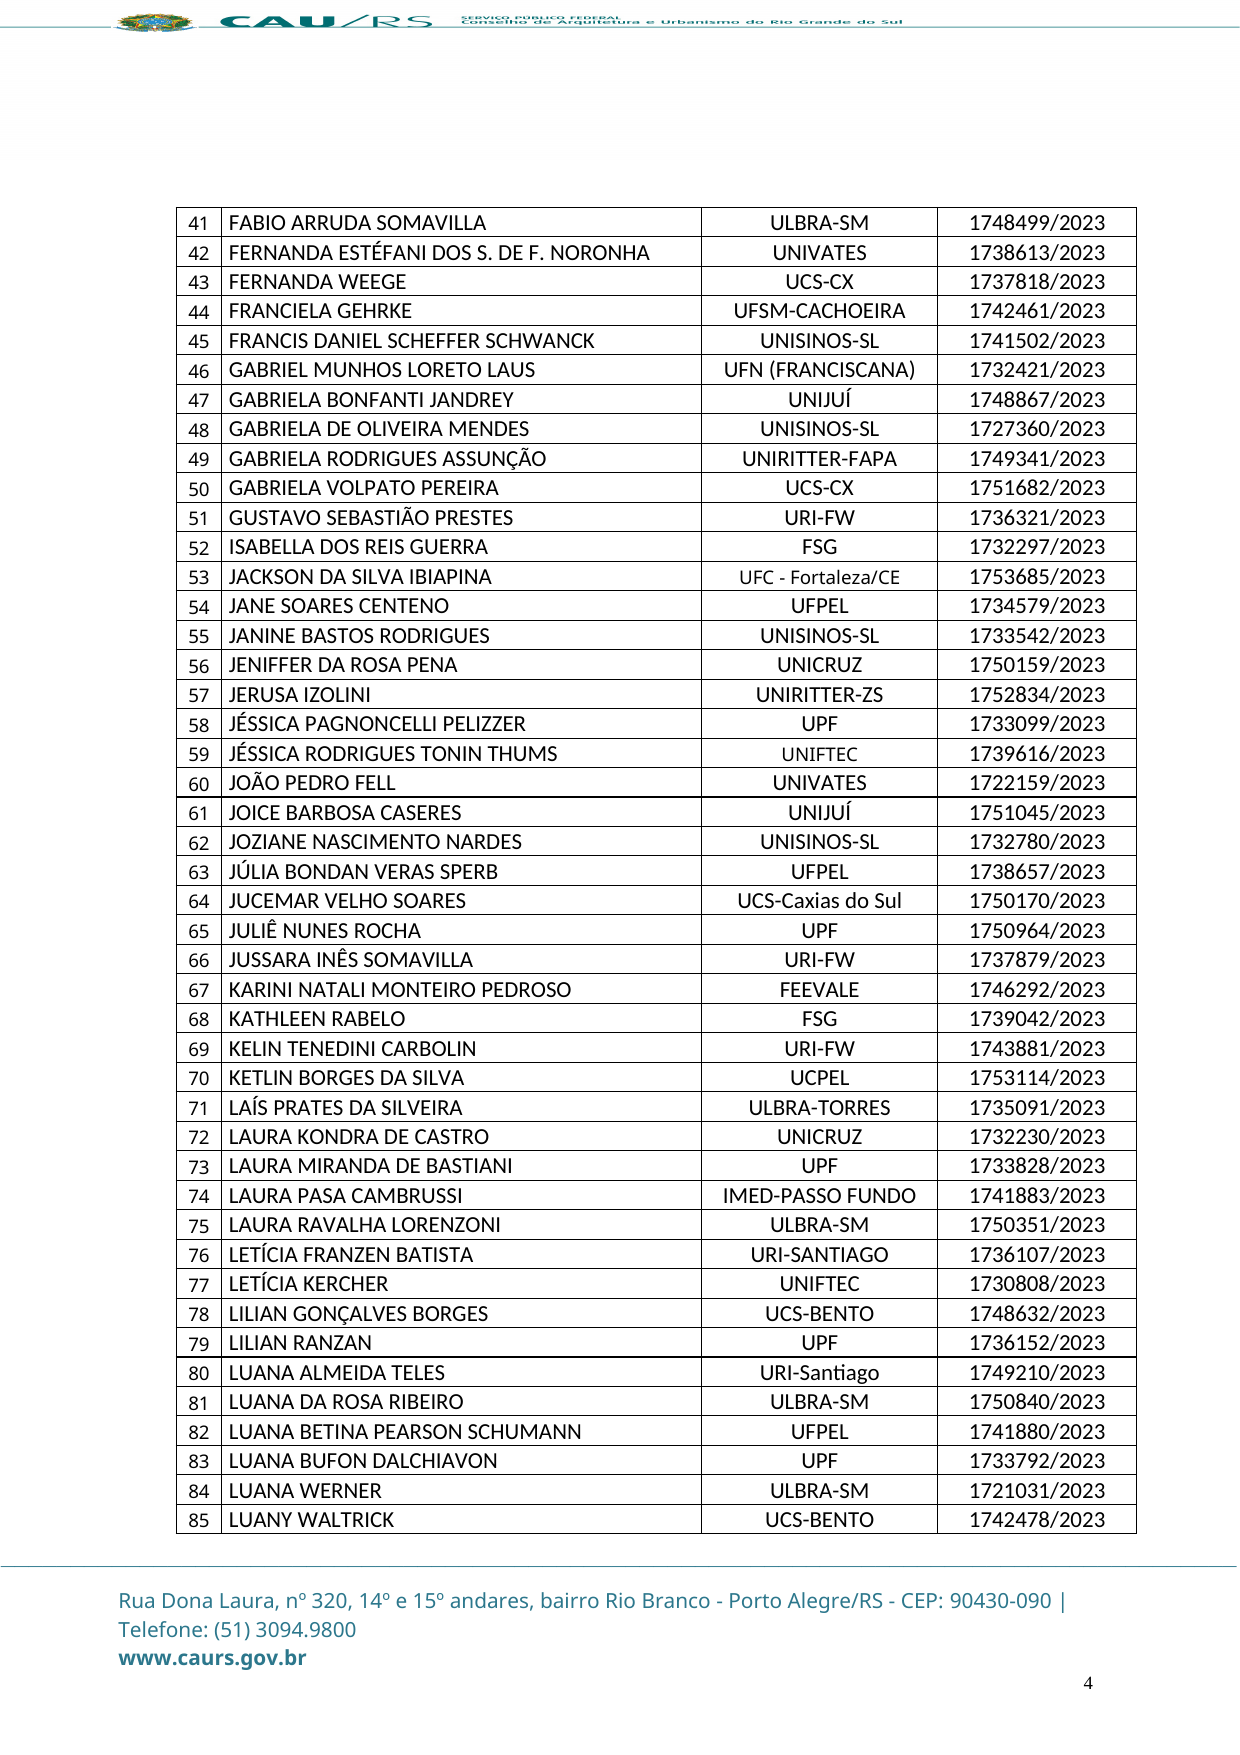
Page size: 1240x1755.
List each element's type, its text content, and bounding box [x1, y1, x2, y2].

table_cell GABRIELA BONFANTI JANDREY [222, 385, 701, 413]
table_cell 1733542/2023 [938, 621, 1136, 649]
table_cell LAURA KONDRA DE CASTRO [222, 1122, 701, 1150]
table_cell 1751045/2023 [938, 798, 1136, 826]
table_cell ULBRA-SM [702, 208, 937, 236]
table_cell 1736107/2023 [938, 1240, 1136, 1268]
table_cell UNIRITTER-ZS [702, 680, 937, 708]
table_cell GABRIELA DE OLIVEIRA MENDES [222, 414, 701, 443]
table_cell UNIFTEC [702, 739, 937, 767]
table_cell 72 [177, 1122, 221, 1150]
table_cell 1742461/2023 [938, 296, 1136, 325]
table_cell UNIRITTER-FAPA [702, 444, 937, 472]
table_cell 1733792/2023 [938, 1446, 1136, 1474]
table_cell 1750840/2023 [938, 1387, 1136, 1415]
table_cell 1750351/2023 [938, 1210, 1136, 1238]
table_cell 1752834/2023 [938, 680, 1136, 708]
table_cell 85 [177, 1505, 221, 1533]
table_cell 76 [177, 1240, 221, 1268]
table_cell KATHLEEN RABELO [222, 1004, 701, 1032]
table_cell 74 [177, 1181, 221, 1209]
table_cell 1748499/2023 [938, 208, 1136, 236]
table_cell 58 [177, 709, 221, 737]
table_cell UNICRUZ [702, 650, 937, 678]
table_cell UNICRUZ [702, 1122, 937, 1150]
table_cell LAURA PASA CAMBRUSSI [222, 1181, 701, 1209]
table_cell UNISINOS-SL [702, 326, 937, 354]
table_cell JERUSA IZOLINI [222, 680, 701, 708]
table_cell 65 [177, 915, 221, 944]
table_cell 84 [177, 1475, 221, 1504]
table_cell UPF [702, 709, 937, 737]
table_cell UFPEL [702, 856, 937, 885]
table_cell 57 [177, 680, 221, 708]
table_cell UNIJUÍ [702, 798, 937, 826]
table_cell ULBRA-TORRES [702, 1092, 937, 1121]
table_cell 1743881/2023 [938, 1033, 1136, 1062]
table_cell UCS-BENTO [702, 1505, 937, 1533]
table_cell 1741880/2023 [938, 1416, 1136, 1445]
table_cell IMED-PASSO FUNDO [702, 1181, 937, 1209]
table_cell GABRIEL MUNHOS LORETO LAUS [222, 355, 701, 384]
table_cell 1738613/2023 [938, 237, 1136, 266]
table_cell UNISINOS-SL [702, 414, 937, 443]
table_cell JULIÊ NUNES ROCHA [222, 915, 701, 944]
table_cell 1732297/2023 [938, 532, 1136, 561]
table_cell LAURA MIRANDA DE BASTIANI [222, 1151, 701, 1179]
table_cell 46 [177, 355, 221, 384]
table_cell 1733828/2023 [938, 1151, 1136, 1179]
table_cell URI-Santiago [702, 1358, 937, 1386]
table_cell UCS-CX [702, 267, 937, 295]
table_cell UFPEL [702, 591, 937, 619]
table_cell JUSSARA INÊS SOMAVILLA [222, 945, 701, 973]
table_cell UCS-Caxias do Sul [702, 886, 937, 914]
table_cell 1741502/2023 [938, 326, 1136, 354]
table_cell FRANCIELA GEHRKE [222, 296, 701, 325]
table_cell GABRIELA RODRIGUES ASSUNÇÃO [222, 444, 701, 472]
table_cell UPF [702, 915, 937, 944]
table_cell 83 [177, 1446, 221, 1474]
table_cell 70 [177, 1063, 221, 1091]
table_cell 64 [177, 886, 221, 914]
table_cell FERNANDA WEEGE [222, 267, 701, 295]
table_cell JANE SOARES CENTENO [222, 591, 701, 619]
table_cell LUANA ALMEIDA TELES [222, 1358, 701, 1386]
table_cell 1742478/2023 [938, 1505, 1136, 1533]
table_cell JÉSSICA PAGNONCELLI PELIZZER [222, 709, 701, 737]
table_cell LILIAN GONÇALVES BORGES [222, 1299, 701, 1327]
table_cell KETLIN BORGES DA SILVA [222, 1063, 701, 1091]
table_cell 1750170/2023 [938, 886, 1136, 914]
table_cell 1748632/2023 [938, 1299, 1136, 1327]
table_cell 1736321/2023 [938, 503, 1136, 531]
table_cell 1750159/2023 [938, 650, 1136, 678]
table_cell 1736152/2023 [938, 1328, 1136, 1356]
table_cell 50 [177, 473, 221, 502]
table_cell LILIAN RANZAN [222, 1328, 701, 1356]
table_cell UNISINOS-SL [702, 621, 937, 649]
table_cell 1722159/2023 [938, 768, 1136, 796]
table_cell URI-FW [702, 503, 937, 531]
table_cell UFPEL [702, 1416, 937, 1445]
table_cell 49 [177, 444, 221, 472]
table_cell UNIVATES [702, 768, 937, 796]
table_cell 1750964/2023 [938, 915, 1136, 944]
table_cell ULBRA-SM [702, 1387, 937, 1415]
table_cell UFSM-CACHOEIRA [702, 296, 937, 325]
table_cell UFN (FRANCISCANA) [702, 355, 937, 384]
table_cell UNIFTEC [702, 1269, 937, 1297]
table_cell URI-FW [702, 945, 937, 973]
table_cell UNISINOS-SL [702, 827, 937, 855]
table_cell 75 [177, 1210, 221, 1238]
table_cell ISABELLA DOS REIS GUERRA [222, 532, 701, 561]
table_cell 1732421/2023 [938, 355, 1136, 384]
table_cell JENIFFER DA ROSA PENA [222, 650, 701, 678]
table_cell 1739616/2023 [938, 739, 1136, 767]
table_cell 71 [177, 1092, 221, 1121]
table_cell 54 [177, 591, 221, 619]
table_cell JÉSSICA RODRIGUES TONIN THUMS [222, 739, 701, 767]
table_cell 61 [177, 798, 221, 826]
table_cell JOICE BARBOSA CASERES [222, 798, 701, 826]
table_cell JANINE BASTOS RODRIGUES [222, 621, 701, 649]
table_cell 67 [177, 974, 221, 1003]
table_cell 77 [177, 1269, 221, 1297]
table_cell 1741883/2023 [938, 1181, 1136, 1209]
table_cell 1749341/2023 [938, 444, 1136, 472]
table_cell LUANA BUFON DALCHIAVON [222, 1446, 701, 1474]
table_cell 59 [177, 739, 221, 767]
table_cell ULBRA-SM [702, 1210, 937, 1238]
table_cell FABIO ARRUDA SOMAVILLA [222, 208, 701, 236]
table_cell UCPEL [702, 1063, 937, 1091]
table_cell FEEVALE [702, 974, 937, 1003]
table_cell LETÍCIA KERCHER [222, 1269, 701, 1297]
table_cell LUANA WERNER [222, 1475, 701, 1504]
table_cell UPF [702, 1151, 937, 1179]
table_cell 53 [177, 562, 221, 590]
table_cell 66 [177, 945, 221, 973]
table_cell LUANY WALTRICK [222, 1505, 701, 1533]
table_cell 55 [177, 621, 221, 649]
table_cell 60 [177, 768, 221, 796]
table_cell 43 [177, 267, 221, 295]
table_cell UNIVATES [702, 237, 937, 266]
table_cell UFC - Fortaleza/CE [702, 562, 937, 590]
table_cell 1727360/2023 [938, 414, 1136, 443]
table_cell JOZIANE NASCIMENTO NARDES [222, 827, 701, 855]
table_cell 1721031/2023 [938, 1475, 1136, 1504]
table_cell FSG [702, 532, 937, 561]
table_cell LAURA RAVALHA LORENZONI [222, 1210, 701, 1238]
table_cell 1738657/2023 [938, 856, 1136, 885]
table_cell 1733099/2023 [938, 709, 1136, 737]
table_cell UCS-BENTO [702, 1299, 937, 1327]
table_cell UPF [702, 1446, 937, 1474]
table_cell 62 [177, 827, 221, 855]
table_cell UCS-CX [702, 473, 937, 502]
table_cell FSG [702, 1004, 937, 1032]
table_cell UPF [702, 1328, 937, 1356]
table_cell 48 [177, 414, 221, 443]
table_cell FRANCIS DANIEL SCHEFFER SCHWANCK [222, 326, 701, 354]
table_cell 41 [177, 208, 221, 236]
table_cell URI-FW [702, 1033, 937, 1062]
table_cell 79 [177, 1328, 221, 1356]
table_cell ULBRA-SM [702, 1475, 937, 1504]
table_cell 52 [177, 532, 221, 561]
table_cell 56 [177, 650, 221, 678]
table_cell 63 [177, 856, 221, 885]
table_cell FERNANDA ESTÉFANI DOS S. DE F. NORONHA [222, 237, 701, 266]
table_cell JOÃO PEDRO FELL [222, 768, 701, 796]
table_cell JACKSON DA SILVA IBIAPINA [222, 562, 701, 590]
table_cell 1737879/2023 [938, 945, 1136, 973]
table_cell 1749210/2023 [938, 1358, 1136, 1386]
table_cell 1732230/2023 [938, 1122, 1136, 1150]
table_cell 80 [177, 1358, 221, 1386]
table_cell JUCEMAR VELHO SOARES [222, 886, 701, 914]
table_cell 1732780/2023 [938, 827, 1136, 855]
table_cell LUANA DA ROSA RIBEIRO [222, 1387, 701, 1415]
table_cell 1746292/2023 [938, 974, 1136, 1003]
table_cell JÚLIA BONDAN VERAS SPERB [222, 856, 701, 885]
table_cell 69 [177, 1033, 221, 1062]
table_cell GUSTAVO SEBASTIÃO PRESTES [222, 503, 701, 531]
table_cell KARINI NATALI MONTEIRO PEDROSO [222, 974, 701, 1003]
table_cell 1737818/2023 [938, 267, 1136, 295]
table_cell LUANA BETINA PEARSON SCHUMANN [222, 1416, 701, 1445]
table_cell 1748867/2023 [938, 385, 1136, 413]
table_cell 1735091/2023 [938, 1092, 1136, 1121]
table_cell LETÍCIA FRANZEN BATISTA [222, 1240, 701, 1268]
table_cell 1753685/2023 [938, 562, 1136, 590]
table_cell 1734579/2023 [938, 591, 1136, 619]
table_cell GABRIELA VOLPATO PEREIRA [222, 473, 701, 502]
table_cell 1753114/2023 [938, 1063, 1136, 1091]
table_cell KELIN TENEDINI CARBOLIN [222, 1033, 701, 1062]
table_cell 44 [177, 296, 221, 325]
table_cell 82 [177, 1416, 221, 1445]
table_cell 51 [177, 503, 221, 531]
table_cell 1739042/2023 [938, 1004, 1136, 1032]
table_cell UNIJUÍ [702, 385, 937, 413]
table_cell 1751682/2023 [938, 473, 1136, 502]
table_cell LAÍS PRATES DA SILVEIRA [222, 1092, 701, 1121]
table_cell 45 [177, 326, 221, 354]
table_cell 1730808/2023 [938, 1269, 1136, 1297]
table_cell 73 [177, 1151, 221, 1179]
table_cell 81 [177, 1387, 221, 1415]
table_cell 47 [177, 385, 221, 413]
table_cell 78 [177, 1299, 221, 1327]
table_cell 68 [177, 1004, 221, 1032]
table_cell URI-SANTIAGO [702, 1240, 937, 1268]
table_cell 42 [177, 237, 221, 266]
